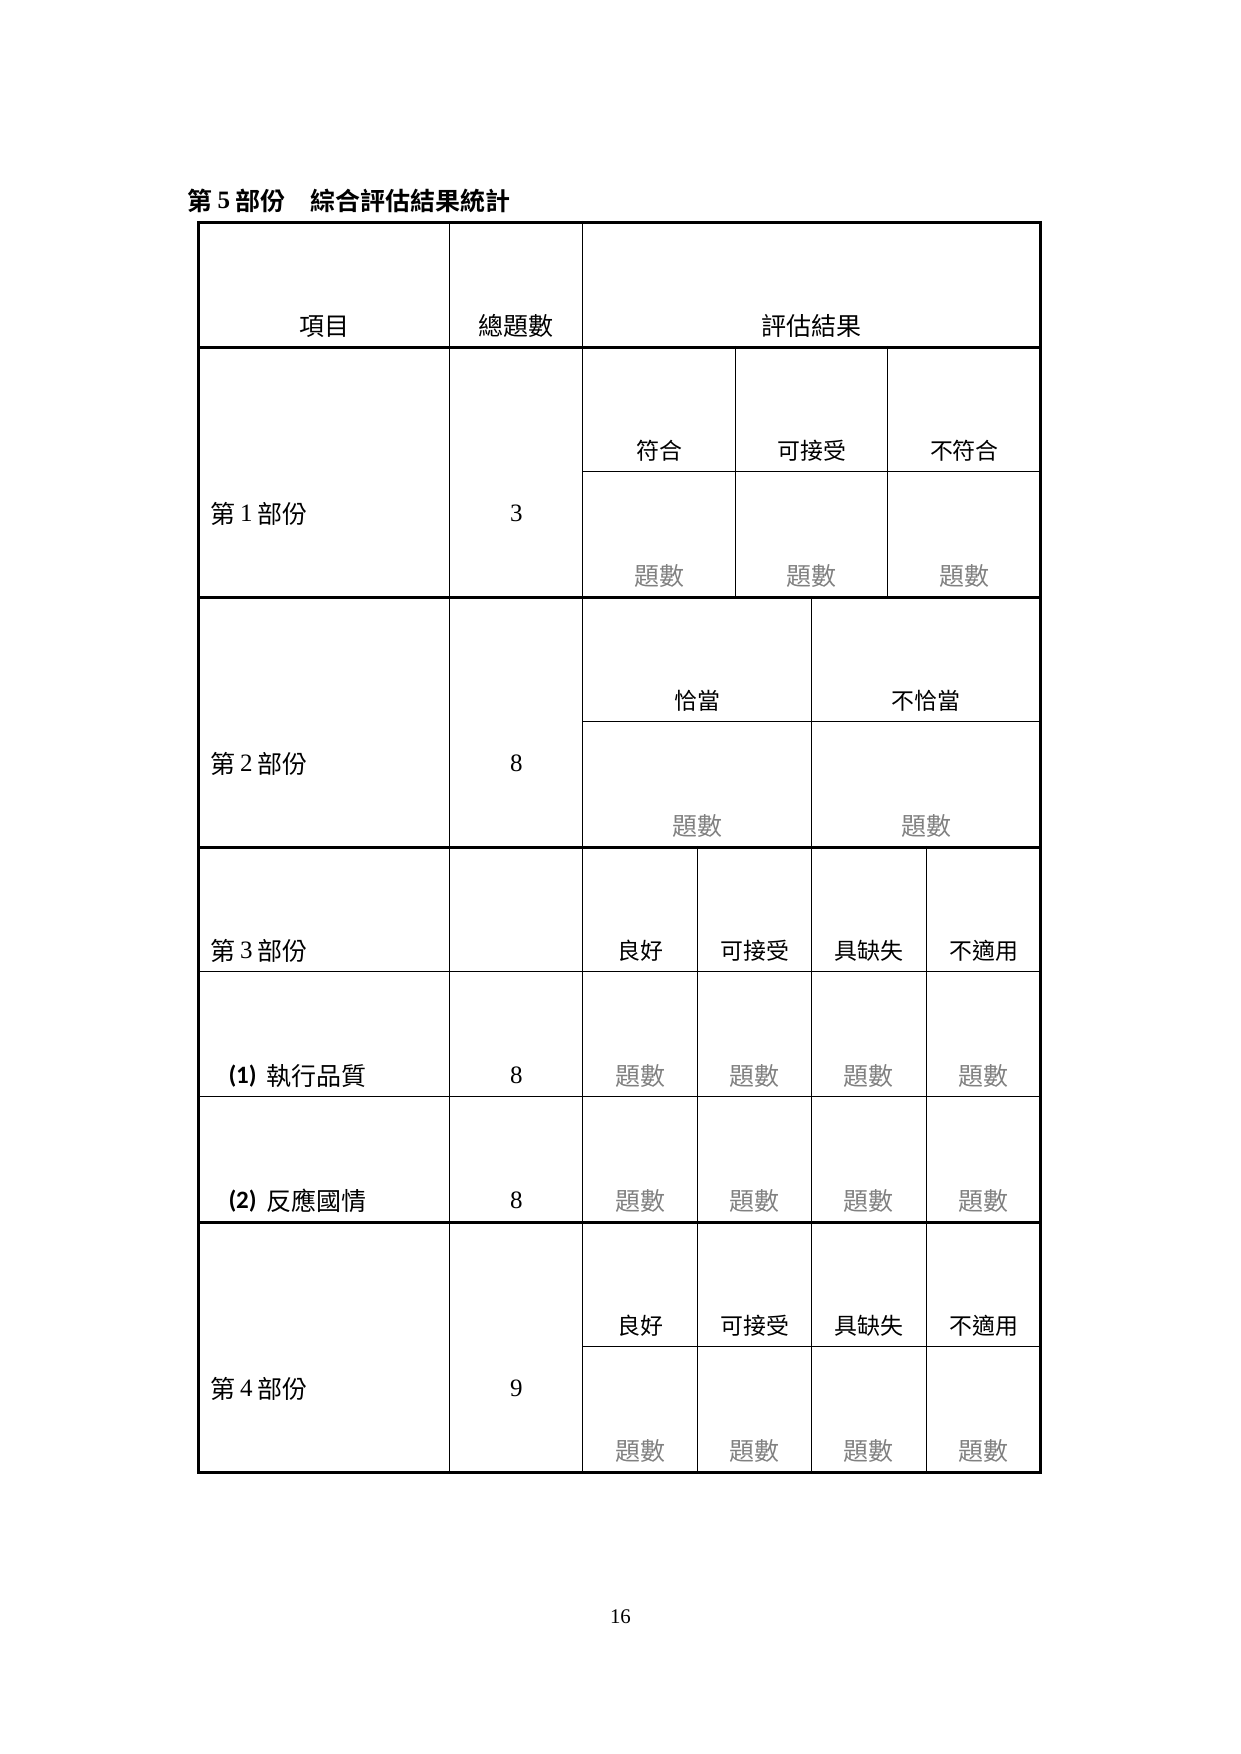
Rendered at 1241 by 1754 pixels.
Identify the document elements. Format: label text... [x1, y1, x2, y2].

table_cell 第3部份 [200, 849, 449, 971]
table_cell 題數 [812, 722, 1039, 846]
table_cell 不適用 [927, 1224, 1039, 1346]
table_cell 題數 [927, 1347, 1039, 1471]
table_cell 題數 [583, 472, 735, 596]
table_cell 具缺失 [812, 1224, 926, 1346]
table_cell 8 [450, 599, 582, 846]
table_cell 題數 [583, 1347, 697, 1471]
table_cell 可接受 [736, 349, 887, 471]
table_cell 執行品質 [200, 972, 449, 1096]
table_cell 不適用 [927, 849, 1039, 971]
table_cell 良好 [583, 1224, 697, 1346]
table_header 項目 [200, 224, 449, 346]
table_cell 可接受 [698, 849, 811, 971]
table_header 評估結果 [583, 224, 1039, 346]
table_cell 具缺失 [812, 849, 926, 971]
table_cell 反應國情 [200, 1097, 449, 1221]
table_cell 9 [450, 1224, 582, 1471]
table_cell 3 [450, 349, 582, 596]
table_cell 題數 [698, 972, 811, 1096]
table_cell 第4部份 [200, 1224, 449, 1471]
table_cell 8 [450, 972, 582, 1096]
table_cell 不符合 [888, 349, 1039, 471]
table_cell 第1部份 [200, 349, 449, 596]
table_cell 第2部份 [200, 599, 449, 846]
table_cell 題數 [812, 1097, 926, 1221]
table_cell 題數 [736, 472, 887, 596]
table_cell 題數 [888, 472, 1039, 596]
table_cell 題數 [927, 1097, 1039, 1221]
text 第5部份 綜合評估結果統計 [187, 158, 1053, 221]
table_cell 題數 [698, 1097, 811, 1221]
table_cell 題數 [812, 1347, 926, 1471]
table_cell 題數 [698, 1347, 811, 1471]
table_cell 題數 [583, 972, 697, 1096]
table_cell 符合 [583, 349, 735, 471]
table_cell 8 [450, 1097, 582, 1221]
table_cell 不恰當 [812, 599, 1039, 721]
table_cell 題數 [927, 972, 1039, 1096]
table_header 總題數 [450, 224, 582, 346]
table_cell 良好 [583, 849, 697, 971]
table_cell 題數 [583, 1097, 697, 1221]
table_cell [450, 849, 582, 971]
table_cell 可接受 [698, 1224, 811, 1346]
table_cell 題數 [812, 972, 926, 1096]
table_cell 題數 [583, 722, 811, 846]
table_cell 恰當 [583, 599, 811, 721]
